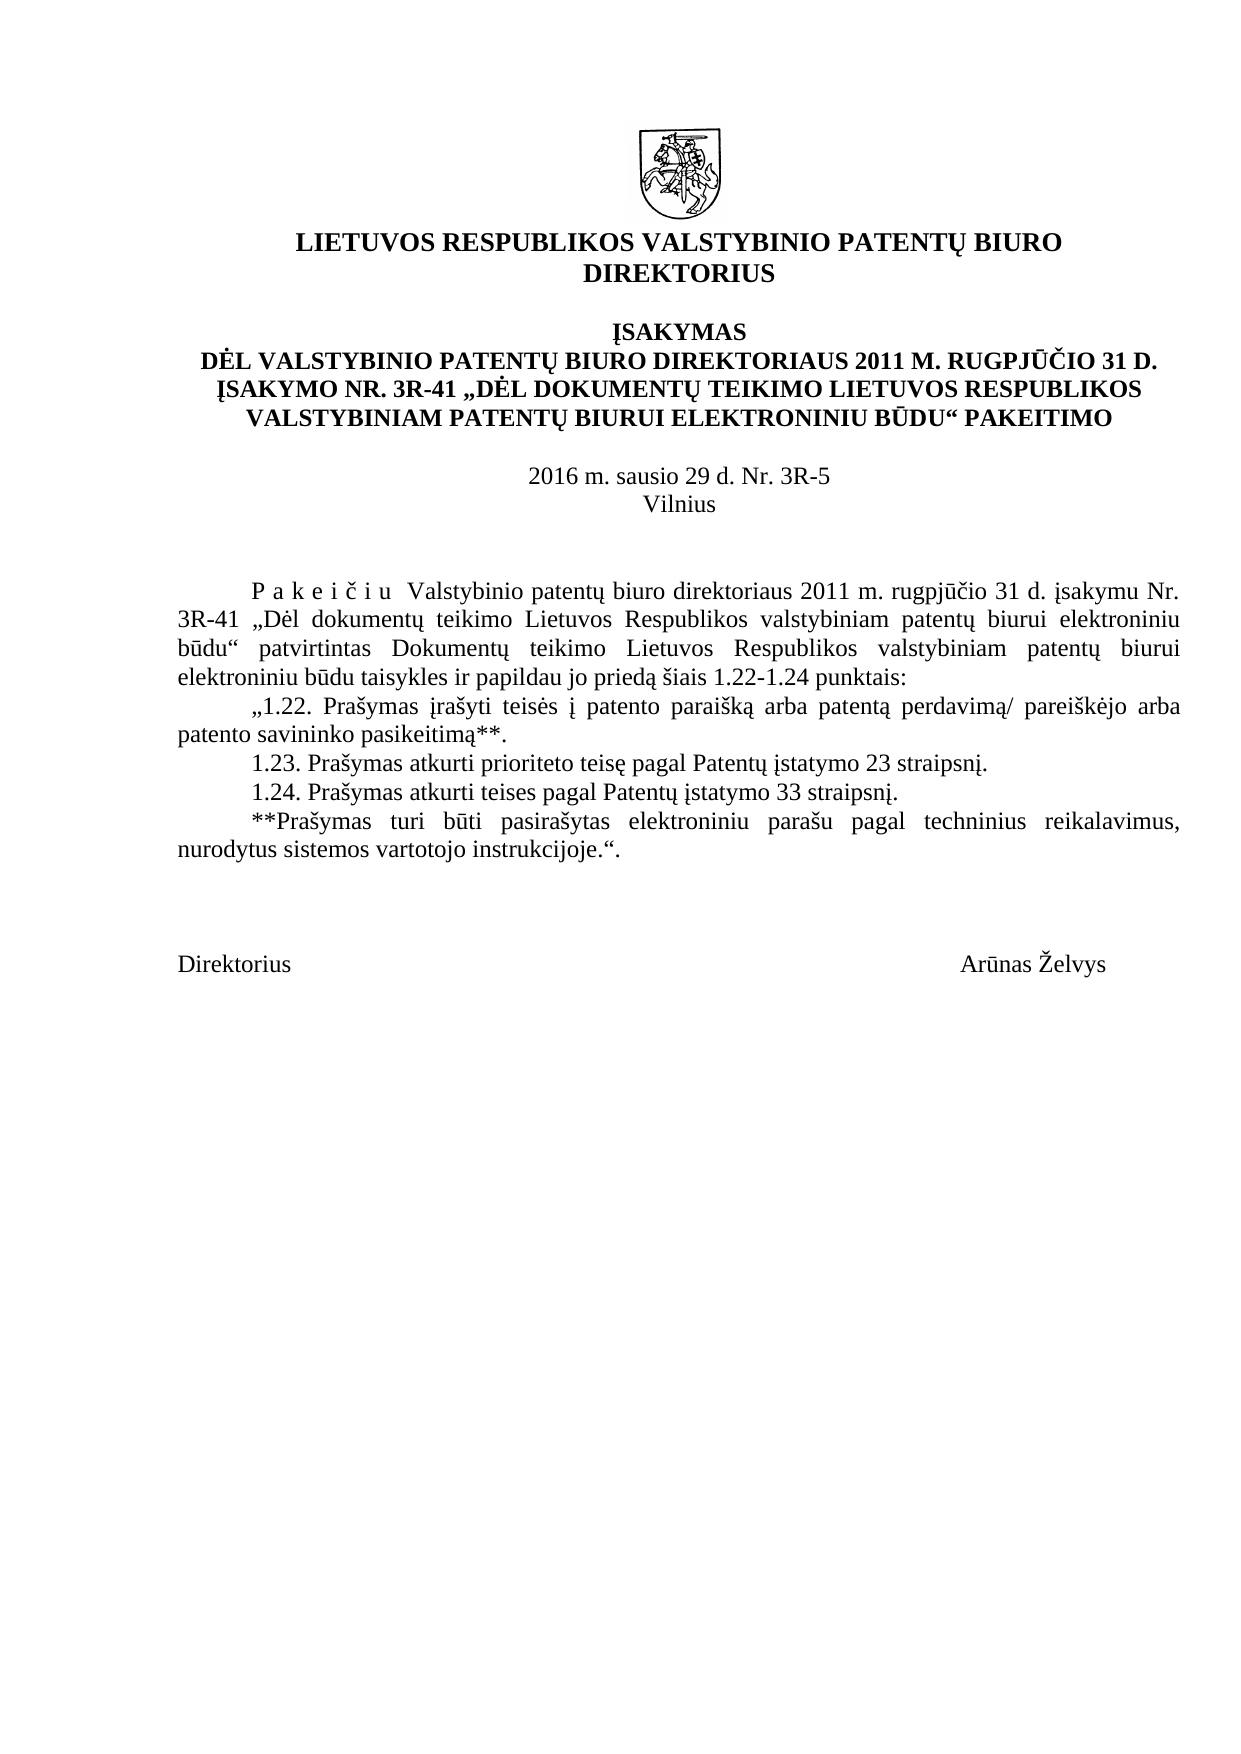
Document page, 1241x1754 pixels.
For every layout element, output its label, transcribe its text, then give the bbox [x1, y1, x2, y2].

text „1.22. Prašymas įrašyti teisės į patento paraišką arba patentą perdavimą/ pareiškėjo arba patento savininko pasikeitimą**. [177, 691, 1181, 748]
text P a k e i č i u Valstybinio patentų biuro direktoriaus 2011 m. rugpjūčio 31 d. įsakymu Nr. 3R-41 „Dėl dokumentų teikimo Lietuvos Respublikos valstybiniam patentų biurui elektroniniu būdu“ patvirtintas Dokumentų teikimo Lietuvos Respublikos valstybiniam patentų biurui elektroniniu būdu taisykles ir papildau jo priedą šiais 1.22-1.24 punktais: [177, 576, 1181, 691]
text 1.23. Prašymas atkurti prioriteto teisę pagal Patentų įstatymo 23 straipsnį. [177, 748, 1181, 777]
text Vilnius [177, 489, 1181, 518]
text **Prašymas turi būti pasirašytas elektroniniu parašu pagal techninius reikalavimus, nurodytus sistemos vartotojo instrukcijoje.“. [177, 806, 1181, 863]
text LIETUVOS RESPUBLIKOS VALSTYBINIO PATENTŲ BIURO [177, 226, 1181, 257]
text Direktorius Arūnas Želvys [177, 949, 1181, 978]
text 2016 m. sausio 29 d. Nr. 3R-5 [177, 461, 1181, 489]
text DĖL VALSTYBINIO PATENTŲ BIURO DIREKTORIAUS 2011 M. RUGPJŪČIO 31 D. ĮSAKYMO NR. 3R-41 „DĖL DOKUMENTŲ TEIKIMO LIETUVOS RESPUBLIKOS VALSTYBINIAM PATENTŲ BIURUI ELEKTRONINIU BŪDU“ PAKEITIMO [177, 346, 1181, 432]
text ĮSAKYMAS [177, 317, 1181, 346]
text DIREKTORIUS [177, 257, 1181, 288]
text 1.24. Prašymas atkurti teises pagal Patentų įstatymo 33 straipsnį. [177, 777, 1181, 806]
